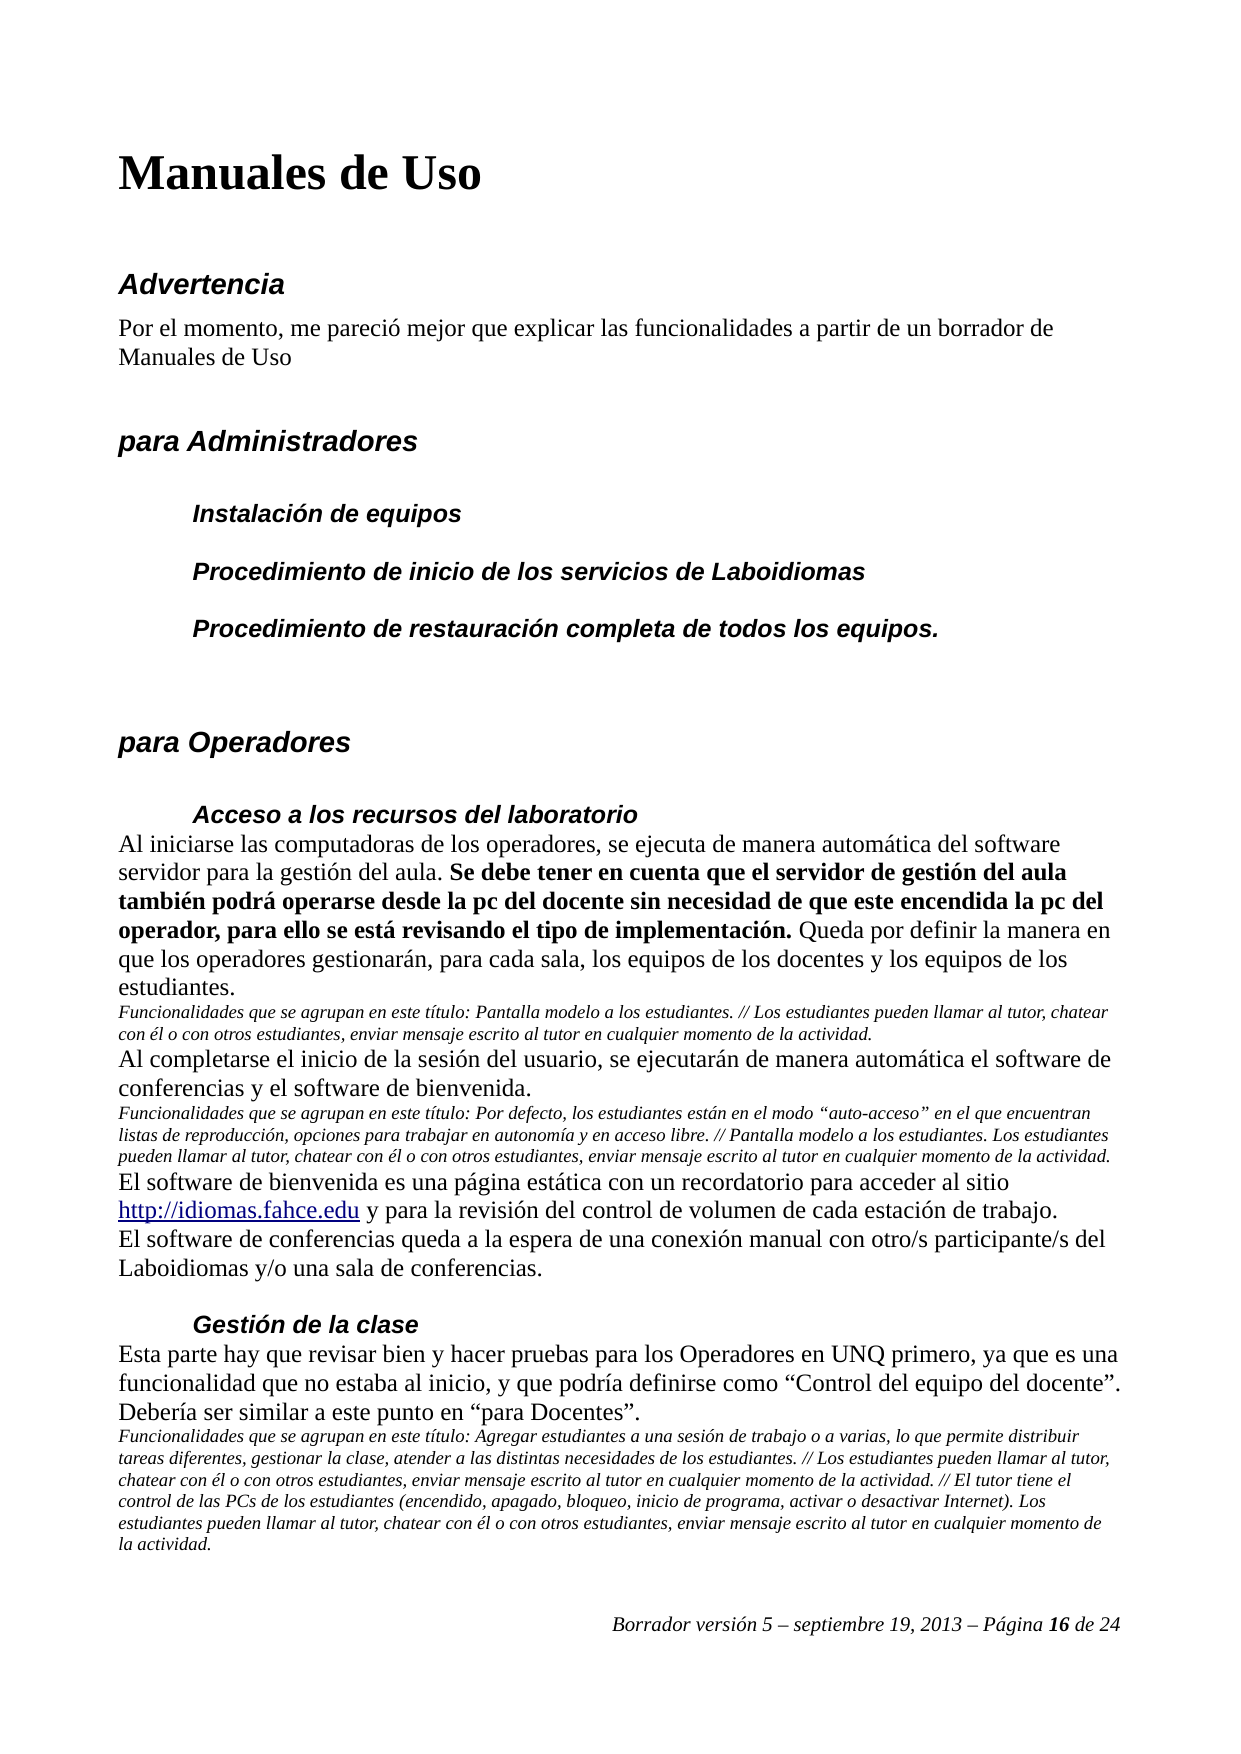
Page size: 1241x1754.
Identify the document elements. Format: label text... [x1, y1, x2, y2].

text Por el momento, me pareció mejor que explicar las funcionalidades a partir de un borrador de Manuales de Uso [118, 313, 1122, 370]
text El software de bienvenida es una página estática con un recordatorio para acceder al sitio http://idiomas.fahce.edu y para la revisión del control de volumen de cada estación de trabajo. [118, 1167, 1122, 1224]
subtitle Gestión de la clase [163, 1310, 1122, 1339]
text Funcionalidades que se agrupan en este título: Pantalla modelo a los estudiantes. // Los estudiantes pueden llamar al tutor, chatear con él o con otros estudiantes, enviar mensaje escrito al tutor en cualquier momento de la actividad. [118, 1001, 1122, 1044]
subtitle para Operadores [118, 725, 1122, 759]
subtitle para Administradores [118, 424, 1122, 458]
subtitle Advertencia [118, 267, 1122, 300]
text Esta parte hay que revisar bien y hacer pruebas para los Operadores en UNQ primero, ya que es una funcionalidad que no estaba al inicio, y que podría definirse como “Control del equipo del docente”. Debería ser similar a este punto en “para Docentes”. [118, 1339, 1122, 1425]
subtitle Instalación de equipos [163, 499, 1122, 528]
subtitle Acceso a los recursos del laboratorio [163, 800, 1122, 829]
text Funcionalidades que se agrupan en este título: Agregar estudiantes a una sesión de trabajo o a varias, lo que permite distribuir tareas diferentes, gestionar la clase, atender a las distintas necesidades de los estudiantes. // Los estudiantes pueden llamar al tutor, chatear con él o con otros estudiantes, enviar mensaje escrito al tutor en cualquier momento de la actividad. // El tutor tiene el control de las PCs de los estudiantes (encendido, apagado, bloqueo, inicio de programa, activar o desactivar Internet). Los estudiantes pueden llamar al tutor, chatear con él o con otros estudiantes, enviar mensaje escrito al tutor en cualquier momento de la actividad. [118, 1425, 1122, 1555]
subtitle Manuales de Uso [118, 143, 1122, 201]
text Funcionalidades que se agrupan en este título: Por defecto, los estudiantes están en el modo “auto-acceso” en el que encuentran listas de reproducción, opciones para trabajar en autonomía y en acceso libre. // Pantalla modelo a los estudiantes. Los estudiantes pueden llamar al tutor, chatear con él o con otros estudiantes, enviar mensaje escrito al tutor en cualquier momento de la actividad. [118, 1102, 1122, 1167]
text Al completarse el inicio de la sesión del usuario, se ejecutarán de manera automática el software de conferencias y el software de bienvenida. [118, 1044, 1122, 1102]
subtitle Procedimiento de restauración completa de todos los equipos. [163, 614, 1122, 643]
subtitle Procedimiento de inicio de los servicios de Laboidiomas [163, 556, 1122, 585]
text El software de conferencias queda a la espera de una conexión manual con otro/s participante/s del Laboidiomas y/o una sala de conferencias. [118, 1224, 1122, 1282]
text Al iniciarse las computadoras de los operadores, se ejecuta de manera automática del software servidor para la gestión del aula. Se debe tener en cuenta que el servidor de gestión del aula también podrá operarse desde la pc del docente sin necesidad de que este encendida la pc del operador, para ello se está revisando el tipo de implementación. Queda por definir la manera en que los operadores gestionarán, para cada sala, los equipos de los docentes y los equipos de los estudiantes. [118, 829, 1122, 1001]
